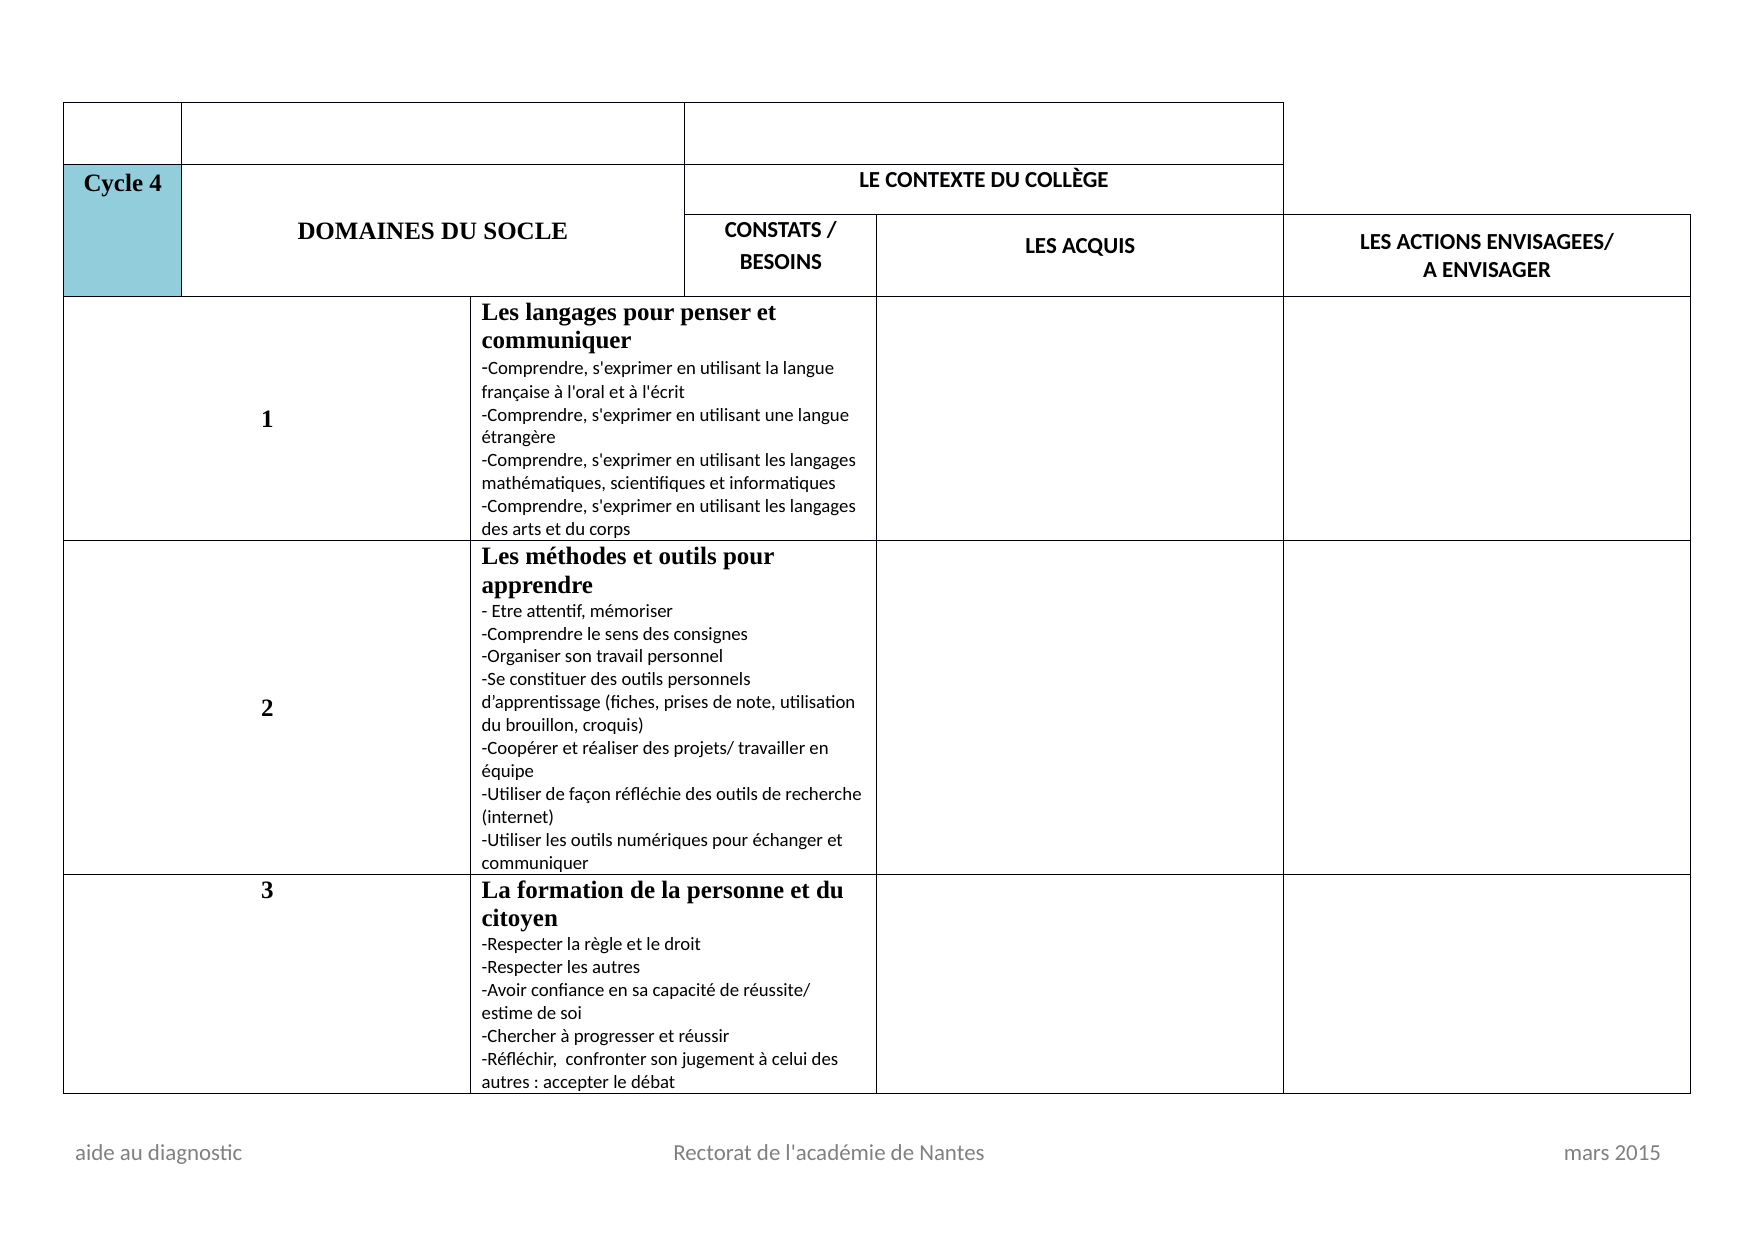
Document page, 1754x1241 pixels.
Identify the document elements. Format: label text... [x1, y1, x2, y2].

table_cell LES ACTIONS ENVISAGEES/ A ENVIsAGER [1284, 215, 1690, 296]
table_cell Le contexte du collège [685, 165, 1283, 214]
table_cell [685, 103, 1283, 164]
table_cell [182, 103, 684, 164]
table_cell LES ACQUIS [877, 215, 1283, 296]
table_cell Les langages pour penser et communiquer -Comprendre, s'exprimer en utilisant la langue française à l'oral et à l'écrit -Comprendre, s'exprimer en utilisant une langue étrangère -Comprendre, s'exprimer en utilisant les langages mathématiques, scientifiques et informatiques -Comprendre, s'exprimer en utilisant les langages des arts et du corps [471, 297, 876, 540]
table_cell [877, 541, 1283, 874]
table_cell [877, 875, 1283, 1093]
table_cell CONSTATS / BESOINS [685, 215, 876, 296]
table_cell DOMAINES DU SOCLE [182, 165, 684, 296]
table_cell 1 [64, 297, 470, 540]
table_cell [1284, 541, 1690, 874]
table_cell La formation de la personne et du citoyen -Respecter la règle et le droit -Respecter les autres -Avoir confiance en sa capacité de réussite/ estime de soi -Chercher à progresser et réussir -Réfléchir, confronter son jugement à celui des autres : accepter le débat [471, 875, 876, 1093]
table_cell [877, 297, 1283, 540]
table_cell Cycle 4 [64, 165, 181, 296]
table_cell 3 [64, 875, 470, 1093]
table_cell Les méthodes et outils pour apprendre - Etre attentif, mémoriser -Comprendre le sens des consignes -Organiser son travail personnel -Se constituer des outils personnels d’apprentissage (fiches, prises de note, utilisation du brouillon, croquis) -Coopérer et réaliser des projets/ travailler en équipe -Utiliser de façon réfléchie des outils de recherche (internet) -Utiliser les outils numériques pour échanger et communiquer [471, 541, 876, 874]
table_cell [1284, 297, 1690, 540]
table_cell 2 [64, 541, 470, 874]
table_cell [64, 103, 181, 164]
table_cell [1284, 875, 1690, 1093]
